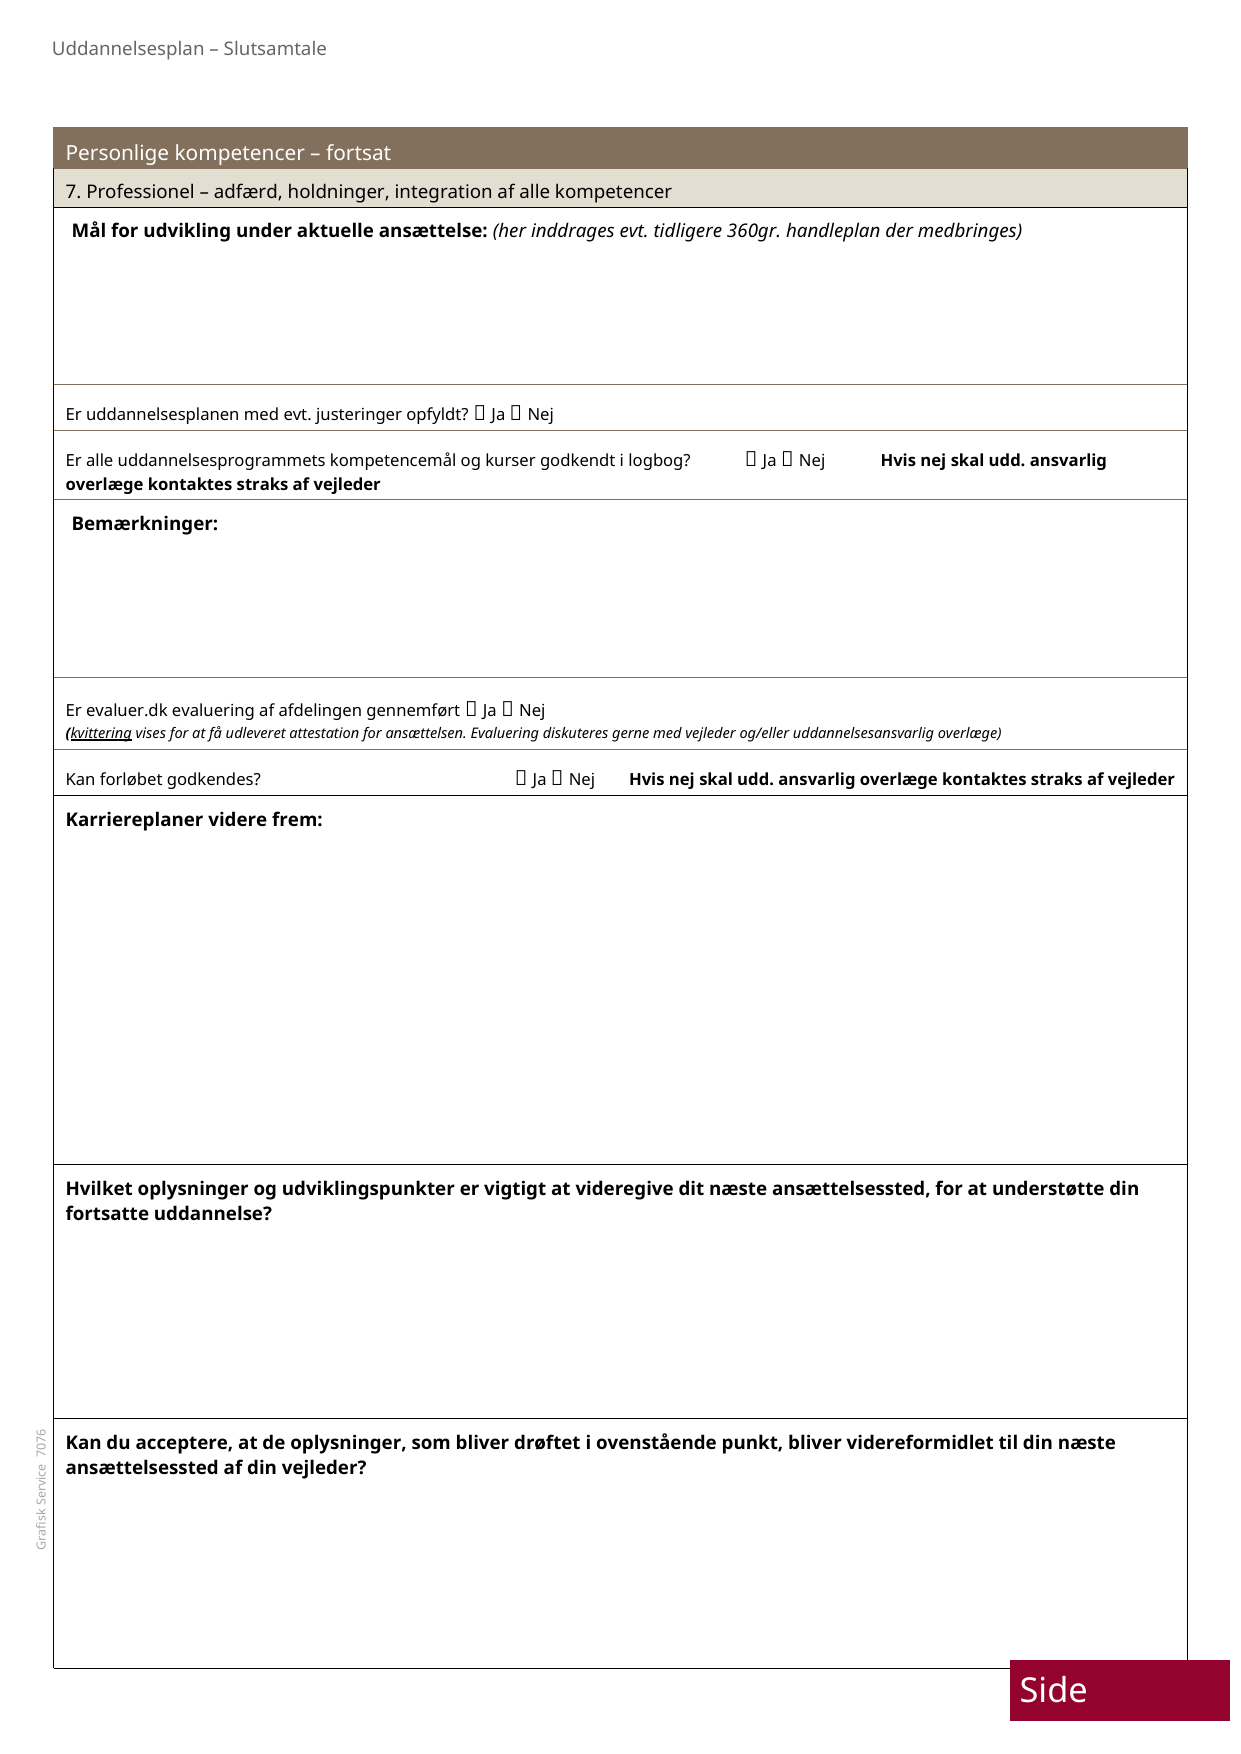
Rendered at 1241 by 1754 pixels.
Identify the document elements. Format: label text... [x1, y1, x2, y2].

table_header Personlige kompetencer – fortsat [54, 128, 1187, 168]
table_cell Er evaluer.dk evaluering af afdelingen gennemført  Ja  Nej (kvittering vises for at få udleveret attestation for ansættelsen. Evaluering diskuteres gerne med vejleder og/eller uddannelsesansvarlig overlæge) [54, 678, 1187, 749]
table_cell Karriereplaner videre frem: [54, 796, 1187, 1164]
table_cell Bemærkninger: [54, 500, 1187, 676]
table_cell Kan forløbet godkendes?  Ja  Nej Hvis nej skal udd. ansvarlig overlæge kontaktes straks af vejleder [54, 750, 1187, 795]
table_cell Mål for udvikling under aktuelle ansættelse: (her inddrages evt. tidligere 360gr. handleplan der medbringes) [54, 208, 1187, 384]
table_cell Kan du acceptere, at de oplysninger, som bliver drøftet i ovenstående punkt, bliver videreformidlet til din næste ansættelsessted af din vejleder? [54, 1419, 1187, 1668]
text Uddannelsesplan – Slutsamtale [52, 35, 1144, 61]
table_cell 7. Professionel – adfærd, holdninger, integration af alle kompetencer [54, 169, 1187, 207]
table_cell Er alle uddannelsesprogrammets kompetencemål og kurser godkendt i logbog?  Ja  Nej Hvis nej skal udd. ansvarlig overlæge kontaktes straks af vejleder [54, 431, 1187, 499]
table_cell Hvilket oplysninger og udviklingspunkter er vigtigt at videregive dit næste ansættelsessted, for at understøtte din fortsatte uddannelse? [54, 1165, 1187, 1418]
table_cell Er uddannelsesplanen med evt. justeringer opfyldt?  Ja  Nej [54, 385, 1187, 430]
